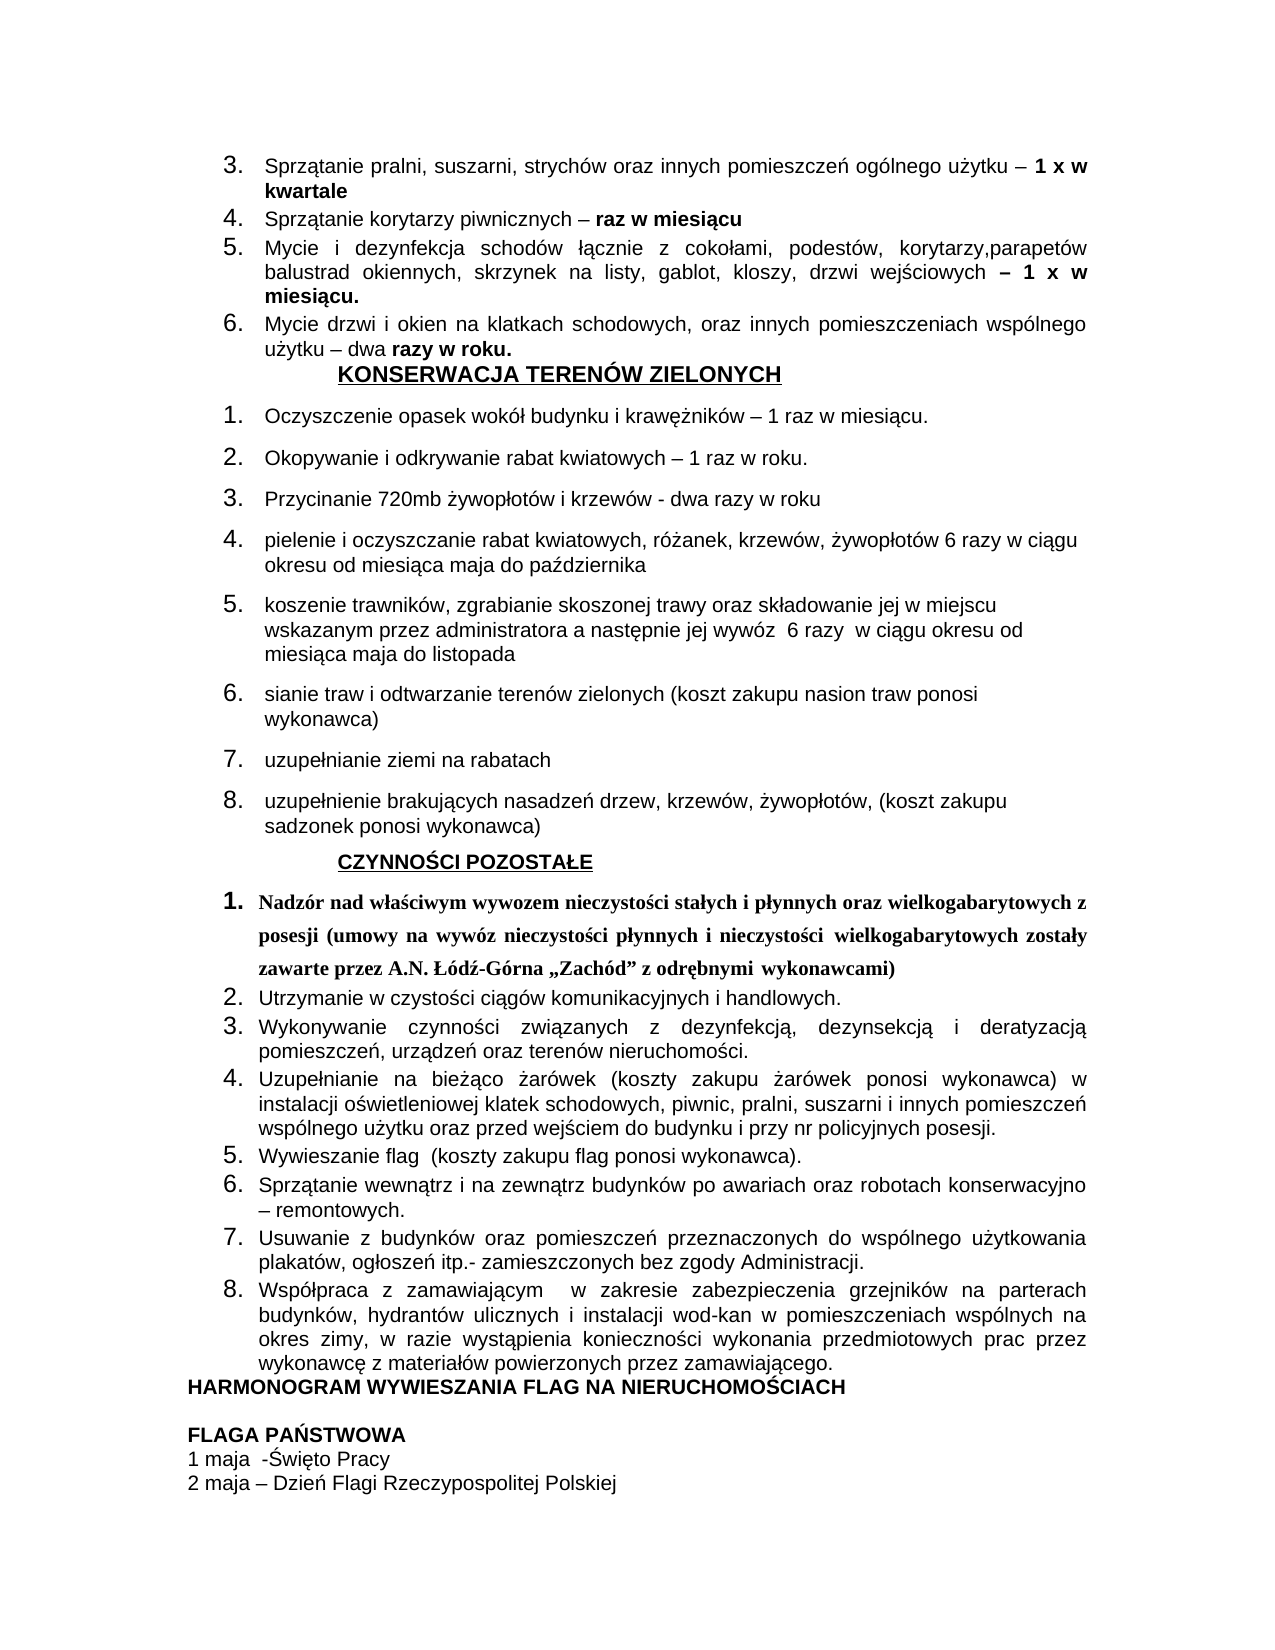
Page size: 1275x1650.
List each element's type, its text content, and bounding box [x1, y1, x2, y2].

title HARMONOGRAM WYWIESZANIA FLAG NA NIERUCHOMOŚCIACH [187, 1375, 1087, 1399]
list uzupełnienie brakujących nasadzeń drzew, krzewów, żywopłotów, (koszt zakupu sadzonek ponosi wykonawca) [223, 785, 1087, 838]
list Mycie drzwi i okien na klatkach schodowych, oraz innych pomieszczeniach wspólnego użytku – dwa razy w roku. [223, 308, 1087, 361]
list Utrzymanie w czystości ciągów komunikacyjnych i handlowych. [223, 982, 1087, 1011]
list Sprzątanie wewnątrz i na zewnątrz budynków po awariach oraz robotach konserwacyjno – remontowych. [223, 1169, 1087, 1221]
list Przycinanie 720mb żywopłotów i krzewów - dwa razy w roku [223, 483, 1087, 512]
list Współpraca z zamawiającym w zakresie zabezpieczenia grzejników na parterach budynków, hydrantów ulicznych i instalacji wod-kan w pomieszczeniach wspólnych na okres zimy, w razie wystąpienia konieczności wykonania przedmiotowych prac przez wykonawcę z materiałów powierzonych przez zamawiającego. [223, 1274, 1087, 1375]
subtitle FLAGA PAŃSTWOWA [187, 1423, 1087, 1447]
list Wywieszanie flag (koszty zakupu flag ponosi wykonawca). [223, 1140, 1087, 1169]
subtitle KONSERWACJA TERENÓW ZIELONYCH [187, 361, 1087, 387]
list sianie traw i odtwarzanie terenów zielonych (koszt zakupu nasion traw ponosi wykonawca) [223, 678, 1087, 731]
list Wykonywanie czynności związanych z dezynfekcją, dezynsekcją i deratyzacją pomieszczeń, urządzeń oraz terenów nieruchomości. [223, 1011, 1087, 1063]
text 2 maja – Dzień Flagi Rzeczypospolitej Polskiej [187, 1471, 1087, 1494]
list Oczyszczenie opasek wokół budynku i krawężników – 1 raz w miesiącu. [223, 400, 1087, 429]
list uzupełnianie ziemi na rabatach [223, 744, 1087, 772]
list koszenie trawników, zgrabianie skoszonej trawy oraz składowanie jej w miejscu wskazanym przez administratora a następnie jej wywóz 6 razy w ciągu okresu od miesiąca maja do listopada [223, 589, 1087, 666]
subtitle CZYNNOŚCI POZOSTAŁE [187, 850, 1087, 874]
list Usuwanie z budynków oraz pomieszczeń przeznaczonych do wspólnego użytkowania plakatów, ogłoszeń itp.- zamieszczonych bez zgody Administracji. [223, 1221, 1087, 1274]
list Uzupełnianie na bieżąco żarówek (koszty zakupu żarówek ponosi wykonawca) w instalacji oświetleniowej klatek schodowych, piwnic, pralni, suszarni i innych pomieszczeń wspólnego użytku oraz przed wejściem do budynku i przy nr policyjnych posesji. [223, 1063, 1087, 1140]
list Okopywanie i odkrywanie rabat kwiatowych – 1 raz w roku. [223, 442, 1087, 470]
text 1 maja -Święto Pracy [187, 1447, 1087, 1471]
list Sprzątanie korytarzy piwnicznych – raz w miesiącu [223, 203, 1087, 231]
list pielenie i oczyszczanie rabat kwiatowych, różanek, krzewów, żywopłotów 6 razy w ciągu okresu od miesiąca maja do października [223, 524, 1087, 577]
list Sprzątanie pralni, suszarni, strychów oraz innych pomieszczeń ogólnego użytku – 1 x w kwartale [223, 150, 1087, 203]
list Mycie i dezynfekcja schodów łącznie z cokołami, podestów, korytarzy,parapetów balustrad okiennych, skrzynek na listy, gablot, kloszy, drzwi wejściowych – 1 x w miesiącu. [223, 231, 1087, 308]
subtitle Nadzór nad właściwym wywozem nieczystości stałych i płynnych oraz wielkogabarytowych z posesji (umowy na wywóz nieczystości płynnych i nieczystości wielkogabarytowych zostały zawarte przez A.N. Łódź-Górna „Zachód” z odrębnymi wykonawcami) [223, 886, 1087, 982]
